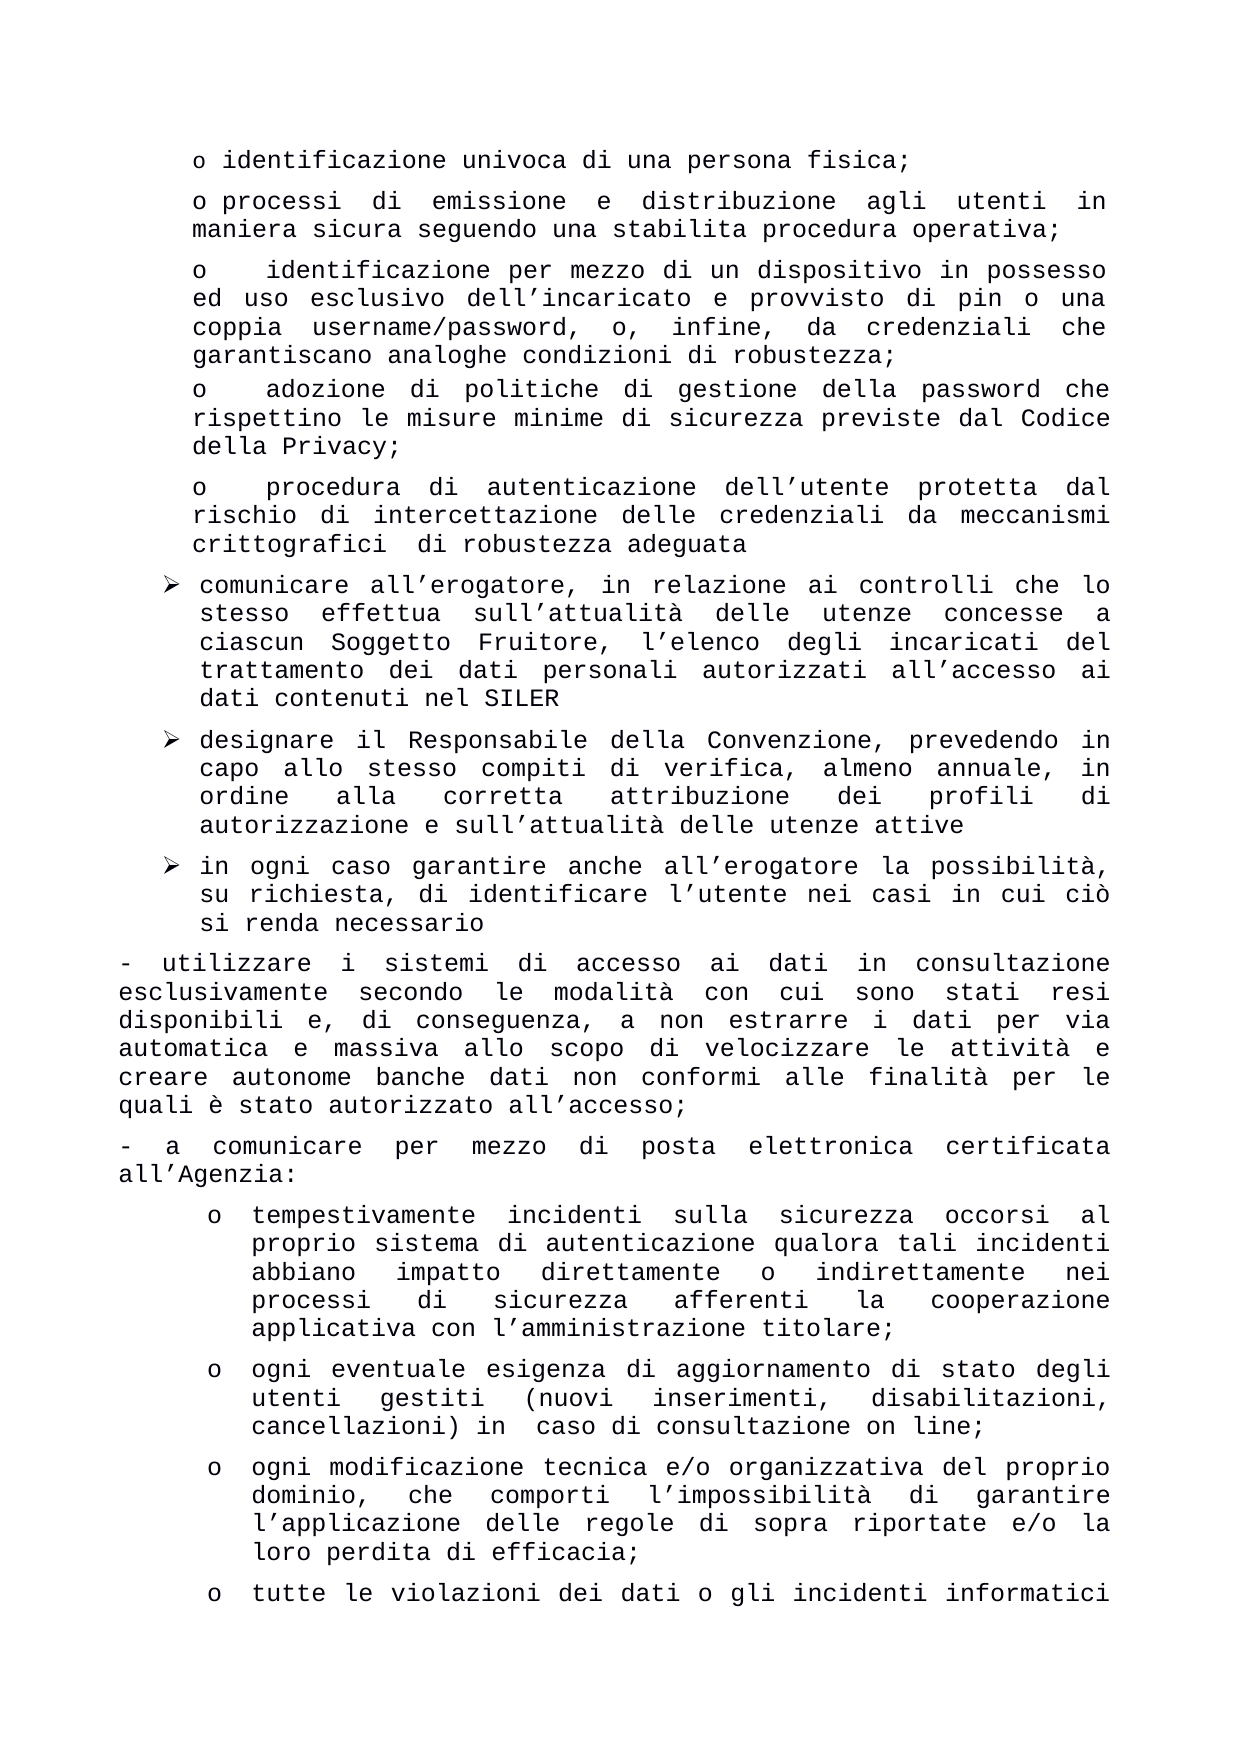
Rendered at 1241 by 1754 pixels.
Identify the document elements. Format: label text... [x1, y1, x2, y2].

list procedura di autenticazione dell’utente protetta dal rischio di intercettazione delle credenziali da meccanismi crittografici di robustezza adeguata [192, 474, 1111, 559]
list designare il Responsabile della Convenzione, prevedendo in capo allo stesso compiti di verifica, almeno annuale, in ordine alla corretta attribuzione dei profili di autorizzazione e sull’attualità delle utenze attive [162, 727, 1111, 841]
list identificazione univoca di una persona fisica; [192, 148, 1122, 176]
list comunicare all’erogatore, in relazione ai controlli che lo stesso effettua sull’attualità delle utenze concesse a ciascun Soggetto Fruitore, l’elenco degli incaricati del trattamento dei dati personali autorizzati all’accesso ai dati contenuti nel SILER [162, 572, 1111, 714]
list adozione di politiche di gestione della password che rispettino le misure minime di sicurezza previste dal Codice della Privacy; [192, 377, 1111, 462]
list - a comunicare per mezzo di posta elettronica certificata all’Agenzia: [118, 1133, 1111, 1190]
list in ogni caso garantire anche all’erogatore la possibilità, su richiesta, di identificare l’utente nei casi in cui ciò si renda necessario [162, 853, 1111, 938]
list ogni eventuale esigenza di aggiornamento di stato degli utenti gestiti (nuovi inserimenti, disabilitazioni, cancellazioni) in caso di consultazione on line; [207, 1357, 1111, 1442]
list identificazione per mezzo di un dispositivo in possesso ed uso esclusivo dell’incaricato e provvisto di pin o una coppia username/password, o, infine, da credenziali che garantiscano analoghe condizioni di robustezza; [192, 258, 1107, 371]
list ogni modificazione tecnica e/o organizzativa del proprio dominio, che comporti l’impossibilità di garantire l’applicazione delle regole di sopra riportate e/o la loro perdita di efficacia; [207, 1454, 1111, 1568]
list - utilizzare i sistemi di accesso ai dati in consultazione esclusivamente secondo le modalità con cui sono stati resi disponibili e, di conseguenza, a non estrarre i dati per via automatica e massiva allo scopo di velocizzare le attività e creare autonome banche dati non conformi alle finalità per le quali è stato autorizzato all’accesso; [118, 951, 1111, 1121]
list processi di emissione e distribuzione agli utenti in maniera sicura seguendo una stabilita procedura operativa; [192, 188, 1107, 245]
list tutte le violazioni dei dati o gli incidenti informatici [207, 1580, 1111, 1608]
list tempestivamente incidenti sulla sicurezza occorsi al proprio sistema di autenticazione qualora tali incidenti abbiano impatto direttamente o indirettamente nei processi di sicurezza afferenti la cooperazione applicativa con l’amministrazione titolare; [207, 1203, 1111, 1344]
